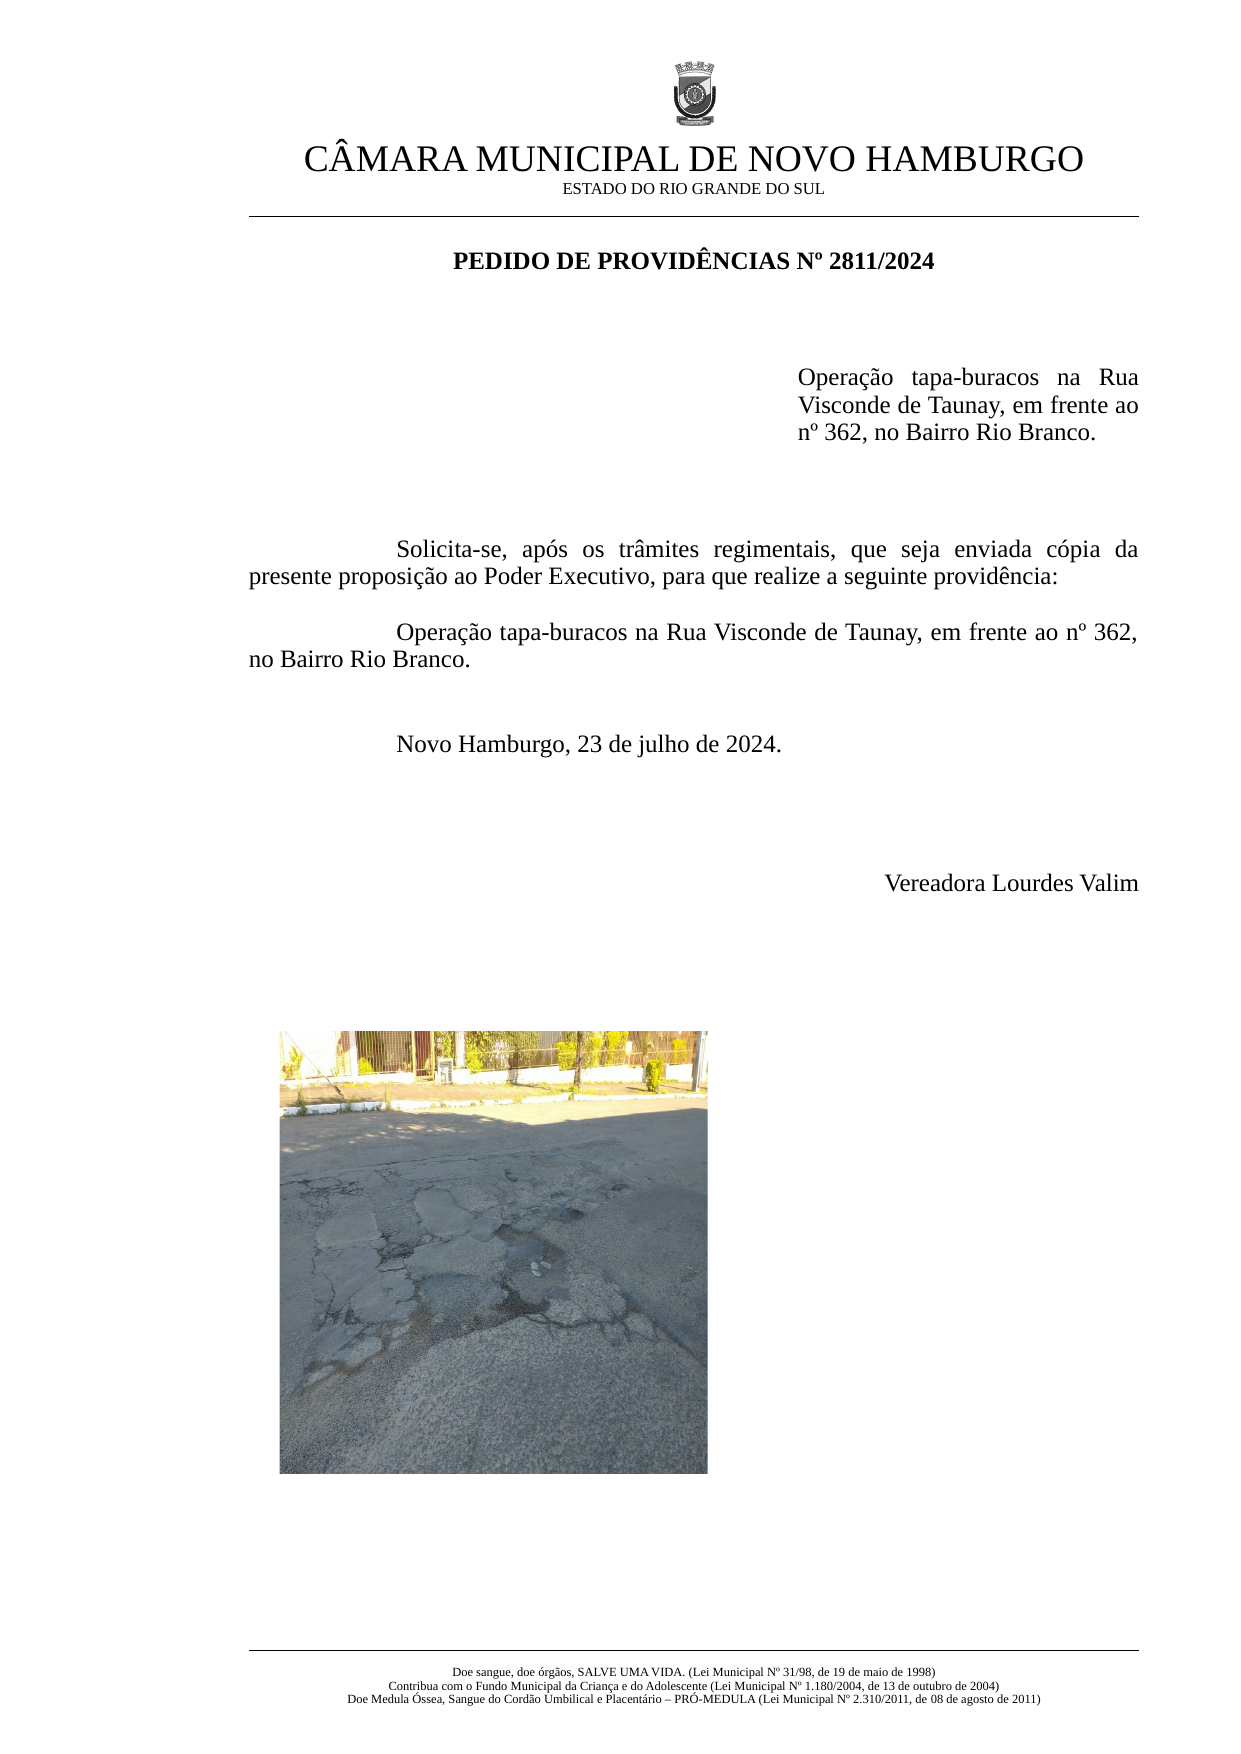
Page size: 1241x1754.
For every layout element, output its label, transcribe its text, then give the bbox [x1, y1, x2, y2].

picture [279, 1031, 708, 1474]
text Novo Hamburgo, 23 de julho de 2024. [248, 730, 1139, 758]
list Operação tapa-buracos na Rua Visconde de Taunay, em frente ao nº 362, no Bairro Rio Branco. [792, 363, 1139, 446]
text Vereadora Lourdes Valim [248, 869, 1139, 897]
text Solicita-se, após os trâmites regimentais, que seja enviada cópia da presente proposição ao Poder Executivo, para que realize a seguinte providência: [248, 535, 1139, 590]
text PEDIDO DE PROVIDÊNCIAS Nº 2811/2024 [248, 247, 1139, 274]
list Operação tapa-buracos na Rua Visconde de Taunay, em frente ao nº 362, no Bairro Rio Branco. [248, 618, 1139, 673]
